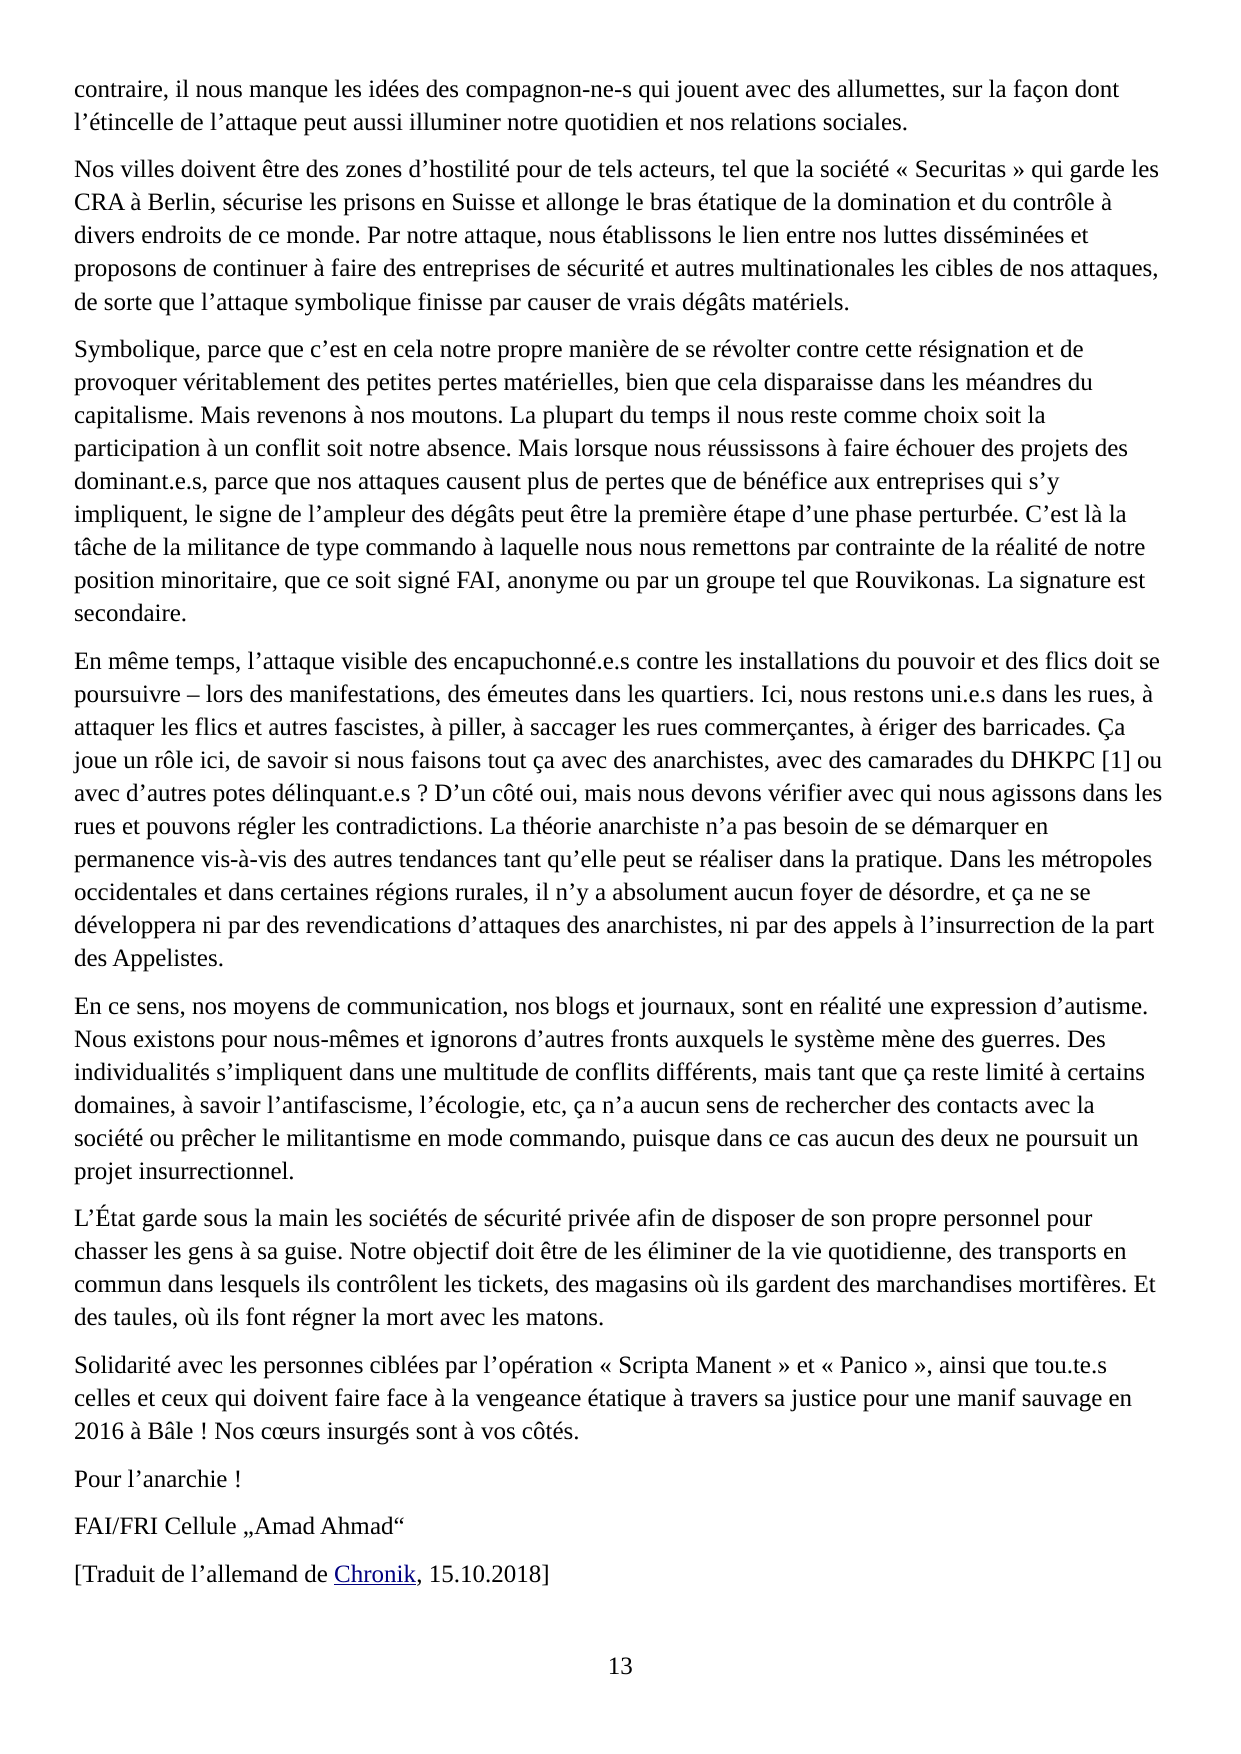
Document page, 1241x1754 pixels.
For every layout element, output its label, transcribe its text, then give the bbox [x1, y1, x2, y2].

text Solidarité avec les personnes ciblées par l’opération « Scripta Manent » et « Panico », ainsi que tou.te.s celles et ceux qui doivent faire face à la vengeance étatique à travers sa justice pour une manif sauvage en 2016 à Bâle ! Nos cœurs insurgés sont à vos côtés. [74, 1350, 1166, 1445]
text contraire, il nous manque les idées des compagnon-ne-s qui jouent avec des allumettes, sur la façon dont l’étincelle de l’attaque peut aussi illuminer notre quotidien et nos relations sociales. [74, 74, 1166, 136]
text FAI/FRI Cellule „Amad Ahmad“ [74, 1511, 1166, 1540]
text En même temps, l’attaque visible des encapuchonné.e.s contre les installations du pouvoir et des flics doit se poursuivre – lors des manifestations, des émeutes dans les quartiers. Ici, nous restons uni.e.s dans les rues, à attaquer les flics et autres fascistes, à piller, à saccager les rues commerçantes, à ériger des barricades. Ça joue un rôle ici, de savoir si nous faisons tout ça avec des anarchistes, avec des camarades du DHKPC [1] ou avec d’autres potes délinquant.e.s ? D’un côté oui, mais nous devons vérifier avec qui nous agissons dans les rues et pouvons régler les contradictions. La théorie anarchiste n’a pas besoin de se démarquer en permanence vis-à-vis des autres tendances tant qu’elle peut se réaliser dans la pratique. Dans les métropoles occidentales et dans certaines régions rurales, il n’y a absolument aucun foyer de désordre, et ça ne se développera ni par des revendications d’attaques des anarchistes, ni par des appels à l’insurrection de la part des Appelistes. [74, 646, 1166, 972]
text Nos villes doivent être des zones d’hostilité pour de tels acteurs, tel que la société « Securitas » qui garde les CRA à Berlin, sécurise les prisons en Suisse et allonge le bras étatique de la domination et du contrôle à divers endroits de ce monde. Par notre attaque, nous établissons le lien entre nos luttes disséminées et proposons de continuer à faire des entreprises de sécurité et autres multinationales les cibles de nos attaques, de sorte que l’attaque symbolique finisse par causer de vrais dégâts matériels. [74, 154, 1166, 315]
text Pour l’anarchie ! [74, 1464, 1166, 1492]
text L’État garde sous la main les sociétés de sécurité privée afin de disposer de son propre personnel pour chasser les gens à sa guise. Notre objectif doit être de les éliminer de la vie quotidienne, des transports en commun dans lesquels ils contrôlent les tickets, des magasins où ils gardent des marchandises mortifères. Et des taules, où ils font régner la mort avec les matons. [74, 1203, 1166, 1331]
text En ce sens, nos moyens de communication, nos blogs et journaux, sont en réalité une expression d’autisme. Nous existons pour nous-mêmes et ignorons d’autres fronts auxquels le système mène des guerres. Des individualités s’impliquent dans une multitude de conflits différents, mais tant que ça reste limité à certains domaines, à savoir l’antifascisme, l’écologie, etc, ça n’a aucun sens de rechercher des contacts avec la société ou prêcher le militantisme en mode commando, puisque dans ce cas aucun des deux ne poursuit un projet insurrectionnel. [74, 991, 1166, 1184]
text [Traduit de l’allemand de Chronik, 15.10.2018] [74, 1559, 1166, 1588]
text Symbolique, parce que c’est en cela notre propre manière de se révolter contre cette résignation et de provoquer véritablement des petites pertes matérielles, bien que cela disparaisse dans les méandres du capitalisme. Mais revenons à nos moutons. La plupart du temps il nous reste comme choix soit la participation à un conflit soit notre absence. Mais lorsque nous réussissons à faire échouer des projets des dominant.e.s, parce que nos attaques causent plus de pertes que de bénéfice aux entreprises qui s’y impliquent, le signe de l’ampleur des dégâts peut être la première étape d’une phase perturbée. C’est là la tâche de la militance de type commando à laquelle nous nous remettons par contrainte de la réalité de notre position minoritaire, que ce soit signé FAI, anonyme ou par un groupe tel que Rouvikonas. La signature est secondaire. [74, 334, 1166, 627]
